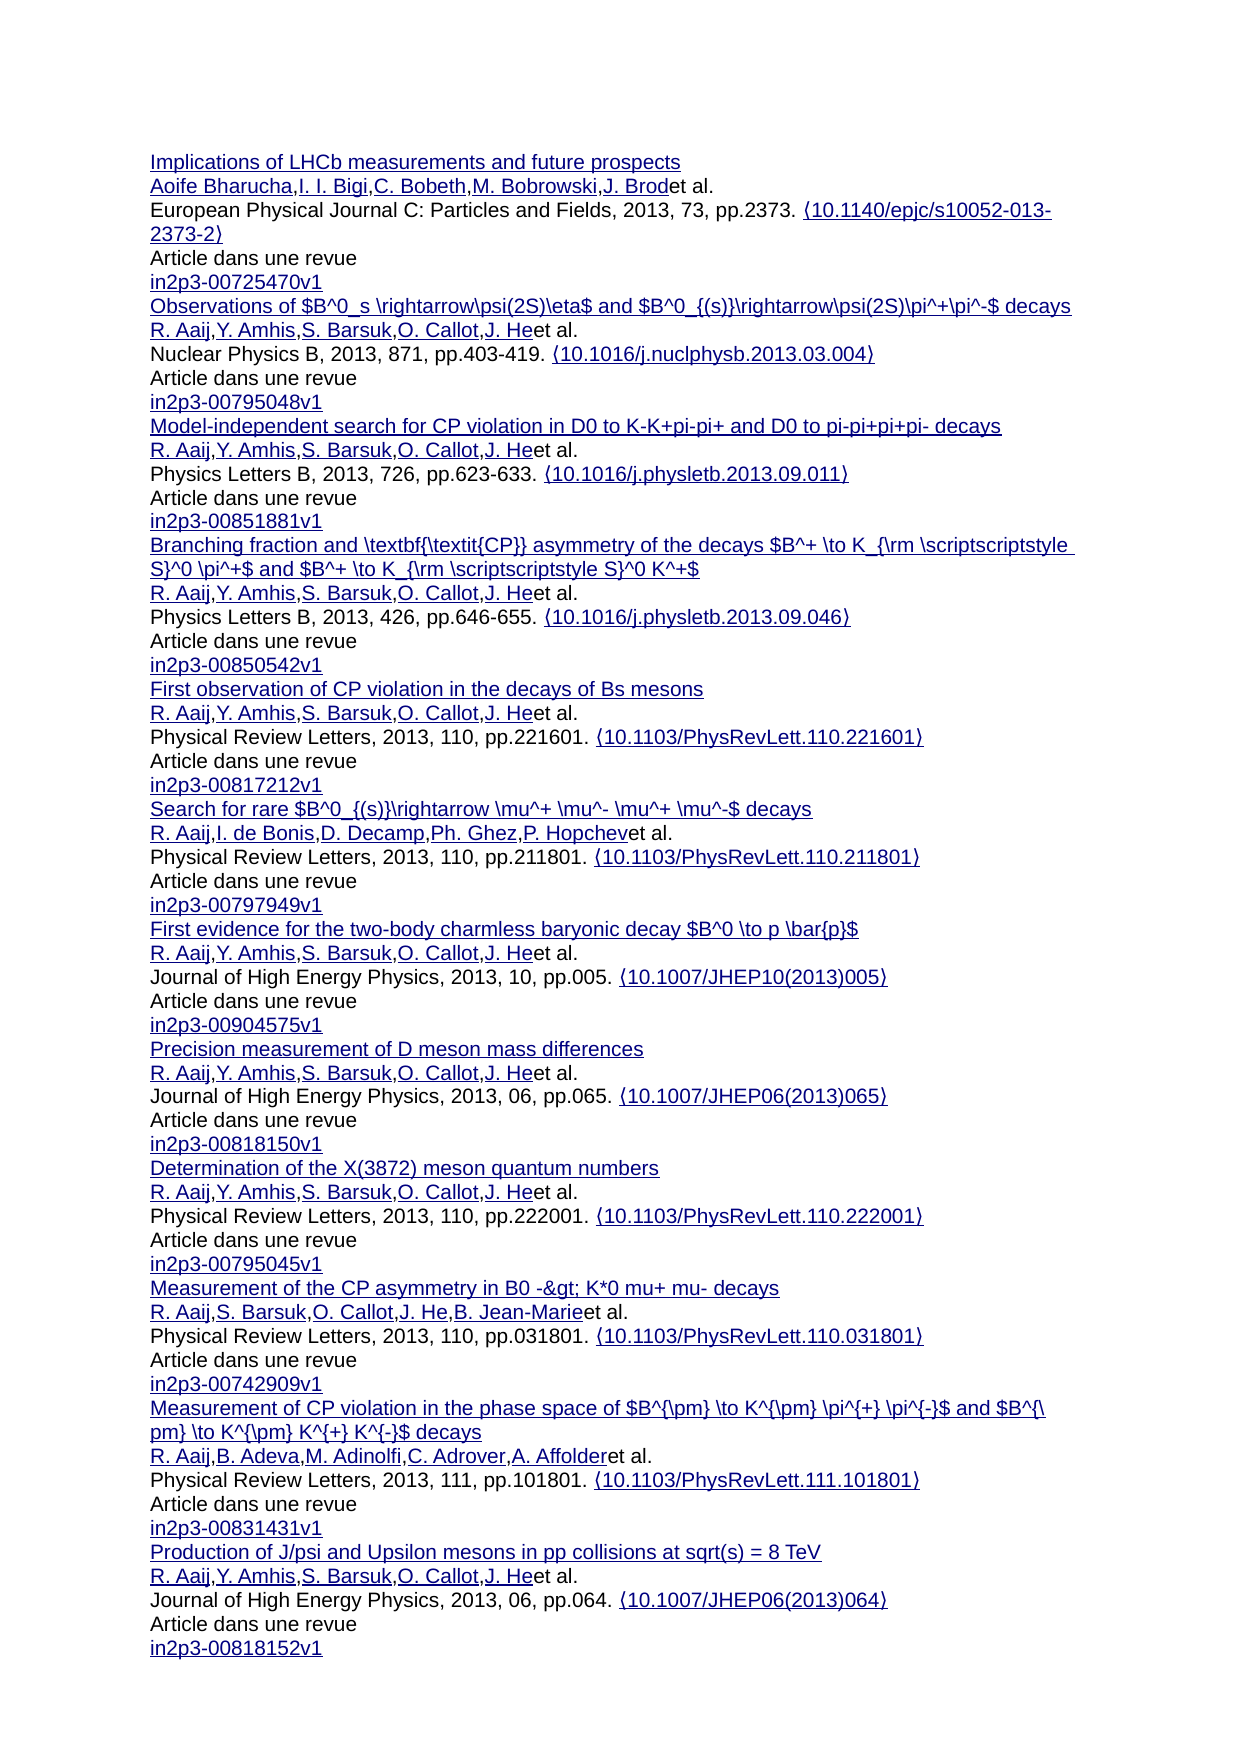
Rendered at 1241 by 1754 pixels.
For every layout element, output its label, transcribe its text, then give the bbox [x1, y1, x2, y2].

table_cell Measurement of CP violation in the phase space of $B^{\pm} \to K^{\pm} \pi^{+} \pi^{-}$ and $B^{\pm} \to K^{\pm} K^{+} K^{-}$ decays R. Aaij,B. Adeva,M. Adinolfi,C. Adrover,A. Affolderet al. Physical Review Letters, 2013, 111, pp.101801. ⟨10.1103/PhysRevLett.111.101801⟩ Article dans une revue in2p3-00831431v1 [150, 1396, 1090, 1539]
table_cell First observation of CP violation in the decays of Bs mesons R. Aaij,Y. Amhis,S. Barsuk,O. Callot,J. Heet al. Physical Review Letters, 2013, 110, pp.221601. ⟨10.1103/PhysRevLett.110.221601⟩ Article dans une revue in2p3-00817212v1 [150, 677, 1090, 797]
table_cell Production of J/psi and Upsilon mesons in pp collisions at sqrt(s) = 8 TeV R. Aaij,Y. Amhis,S. Barsuk,O. Callot,J. Heet al. Journal of High Energy Physics, 2013, 06, pp.064. ⟨10.1007/JHEP06(2013)064⟩ Article dans une revue in2p3-00818152v1 [150, 1540, 1090, 1659]
table_cell Observations of $B^0_s \rightarrow\psi(2S)\eta$ and $B^0_{(s)}\rightarrow\psi(2S)\pi^+\pi^-$ decays R. Aaij,Y. Amhis,S. Barsuk,O. Callot,J. Heet al. Nuclear Physics B, 2013, 871, pp.403-419. ⟨10.1016/j.nuclphysb.2013.03.004⟩ Article dans une revue in2p3-00795048v1 [150, 294, 1090, 413]
table_cell Precision measurement of D meson mass differences R. Aaij,Y. Amhis,S. Barsuk,O. Callot,J. Heet al. Journal of High Energy Physics, 2013, 06, pp.065. ⟨10.1007/JHEP06(2013)065⟩ Article dans une revue in2p3-00818150v1 [150, 1036, 1090, 1156]
table_cell Measurement of the CP asymmetry in B0 -&gt; K*0 mu+ mu- decays R. Aaij,S. Barsuk,O. Callot,J. He,B. Jean-Marieet al. Physical Review Letters, 2013, 110, pp.031801. ⟨10.1103/PhysRevLett.110.031801⟩ Article dans une revue in2p3-00742909v1 [150, 1276, 1090, 1396]
table_cell First evidence for the two-body charmless baryonic decay $B^0 \to p \bar{p}$ R. Aaij,Y. Amhis,S. Barsuk,O. Callot,J. Heet al. Journal of High Energy Physics, 2013, 10, pp.005. ⟨10.1007/JHEP10(2013)005⟩ Article dans une revue in2p3-00904575v1 [150, 917, 1090, 1036]
table_cell Branching fraction and \textbf{\textit{CP}} asymmetry of the decays $B^+ \to K_{\rm \scriptscriptstyle S}^0 \pi^+$ and $B^+ \to K_{\rm \scriptscriptstyle S}^0 K^+$ R. Aaij,Y. Amhis,S. Barsuk,O. Callot,J. Heet al. Physics Letters B, 2013, 426, pp.646-655. ⟨10.1016/j.physletb.2013.09.046⟩ Article dans une revue in2p3-00850542v1 [150, 533, 1090, 677]
table_cell Model-independent search for CP violation in D0 to K-K+pi-pi+ and D0 to pi-pi+pi+pi- decays R. Aaij,Y. Amhis,S. Barsuk,O. Callot,J. Heet al. Physics Letters B, 2013, 726, pp.623-633. ⟨10.1016/j.physletb.2013.09.011⟩ Article dans une revue in2p3-00851881v1 [150, 414, 1090, 533]
table_cell Search for rare $B^0_{(s)}\rightarrow \mu^+ \mu^- \mu^+ \mu^-$ decays R. Aaij,I. de Bonis,D. Decamp,Ph. Ghez,P. Hopchevet al. Physical Review Letters, 2013, 110, pp.211801. ⟨10.1103/PhysRevLett.110.211801⟩ Article dans une revue in2p3-00797949v1 [150, 797, 1090, 917]
table_cell Determination of the X(3872) meson quantum numbers R. Aaij,Y. Amhis,S. Barsuk,O. Callot,J. Heet al. Physical Review Letters, 2013, 110, pp.222001. ⟨10.1103/PhysRevLett.110.222001⟩ Article dans une revue in2p3-00795045v1 [150, 1156, 1090, 1276]
table_cell Implications of LHCb measurements and future prospects Aoife Bharucha,I. I. Bigi,C. Bobeth,M. Bobrowski,J. Brodet al. European Physical Journal C: Particles and Fields, 2013, 73, pp.2373. ⟨10.1140/epjc/s10052-013-2373-2⟩ Article dans une revue in2p3-00725470v1 [150, 150, 1090, 294]
